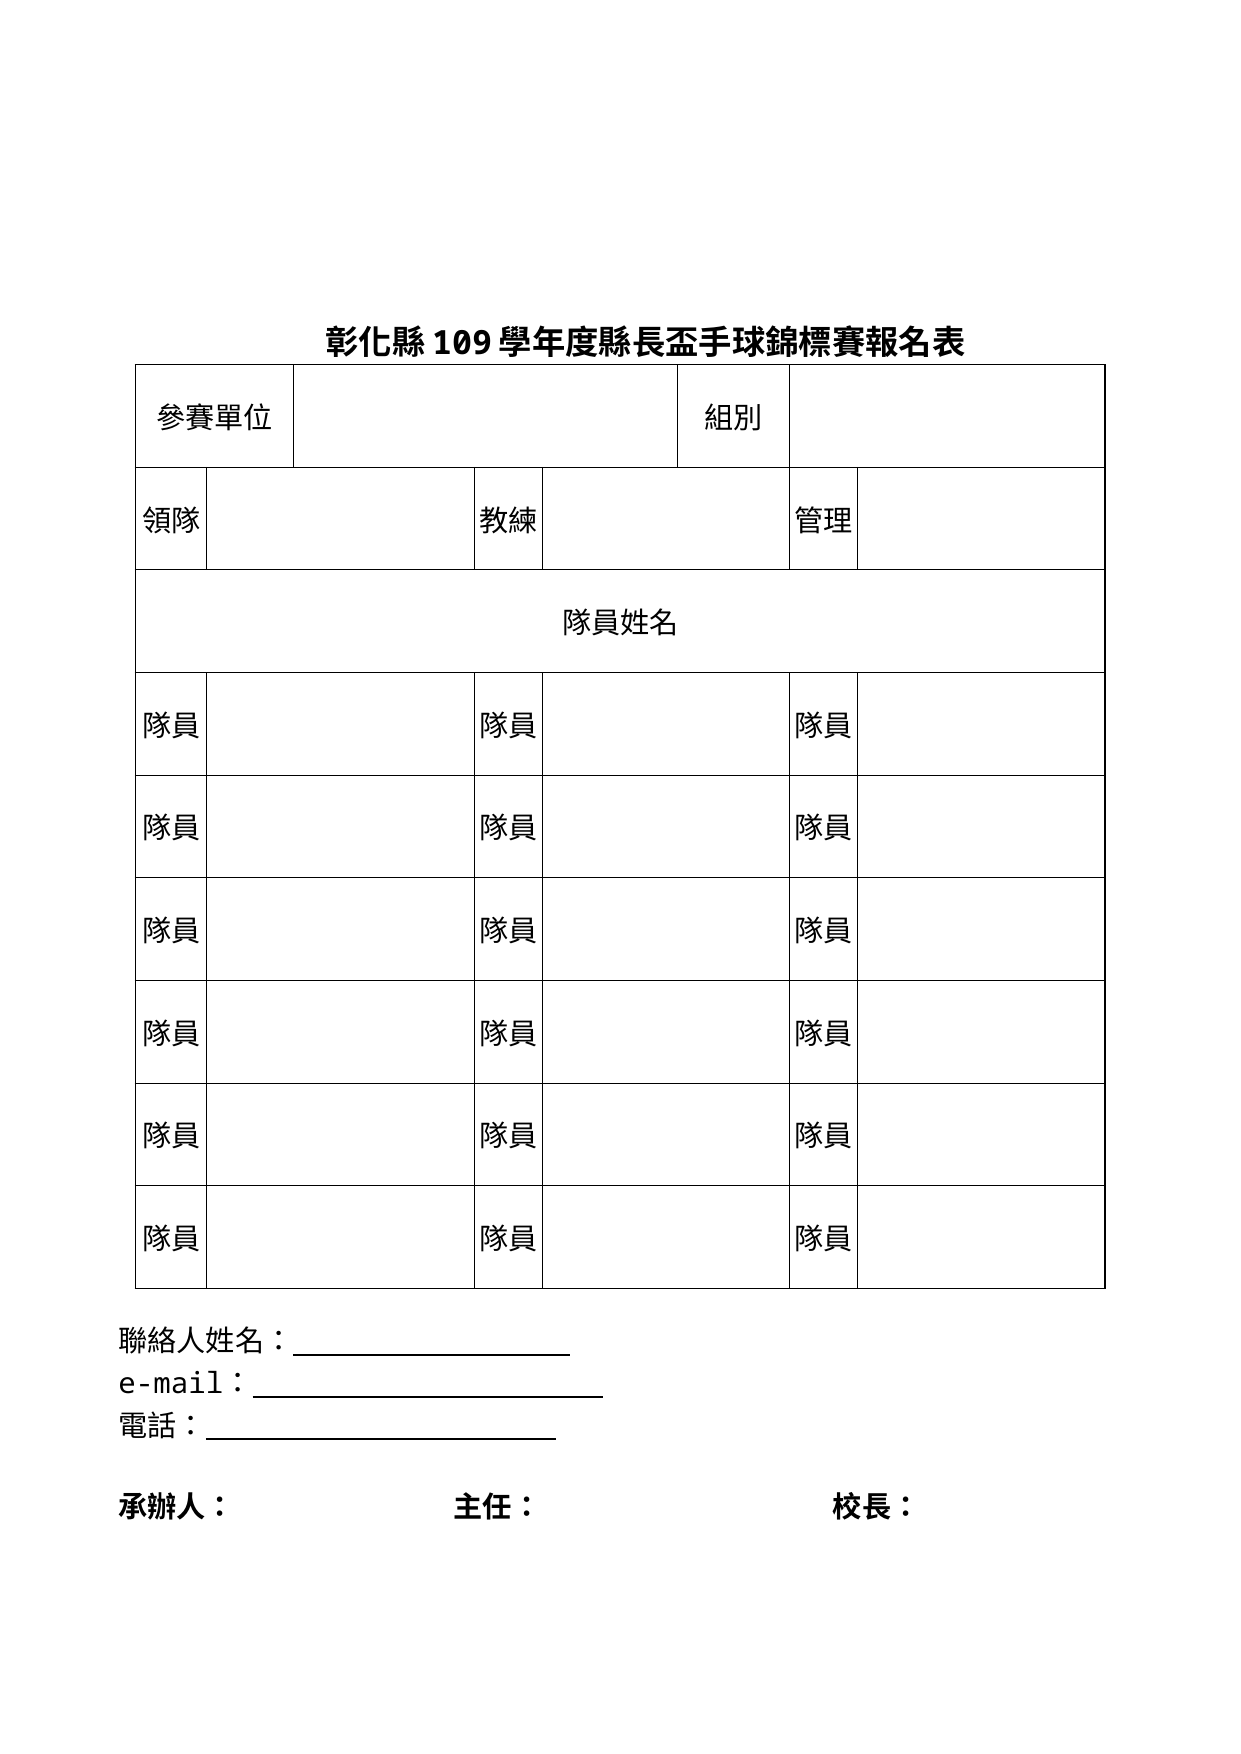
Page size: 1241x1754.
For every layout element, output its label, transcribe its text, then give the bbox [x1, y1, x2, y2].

table_header 參賽單位 [136, 365, 293, 467]
table_cell [207, 878, 474, 980]
table_cell 隊員 [475, 878, 542, 980]
table_cell [858, 468, 1104, 569]
table_cell [207, 1186, 474, 1288]
table_cell [543, 468, 789, 569]
table_cell 隊員 [790, 673, 857, 774]
table_cell 教練 [475, 468, 542, 569]
table_cell [858, 673, 1104, 774]
table_cell 隊員 [475, 981, 542, 1082]
table_cell [207, 468, 474, 569]
table_cell 隊員 [790, 1186, 857, 1288]
table_cell 隊員 [475, 776, 542, 877]
table_cell [858, 776, 1104, 877]
table_cell 隊員 [790, 776, 857, 877]
table_cell 隊員 [475, 1084, 542, 1185]
text 聯絡人姓名： [118, 1317, 1122, 1360]
text 電話： [118, 1402, 1122, 1444]
table_cell 隊員 [790, 981, 857, 1082]
table_cell 領隊 [136, 468, 206, 569]
table_cell 隊員 [136, 673, 206, 774]
table_cell 隊員 [136, 1084, 206, 1185]
table_cell 隊員 [475, 1186, 542, 1288]
text e-mail： [118, 1360, 1122, 1402]
table_header [790, 365, 1104, 467]
table_cell 隊員 [136, 776, 206, 877]
table_cell [858, 981, 1104, 1082]
table_cell 隊員 [136, 981, 206, 1082]
table_header [294, 365, 677, 467]
table_cell 隊員 [136, 878, 206, 980]
table_cell 管理 [790, 468, 857, 569]
table_cell [207, 673, 474, 774]
table_cell [858, 1186, 1104, 1288]
table_cell [858, 878, 1104, 980]
table_cell [543, 1084, 789, 1185]
table_cell 隊員 [475, 673, 542, 774]
table_cell [207, 1084, 474, 1185]
table_cell [543, 981, 789, 1082]
table_cell 隊員 [136, 1186, 206, 1288]
table_cell 隊員 [790, 878, 857, 980]
table_header 組別 [678, 365, 789, 467]
table_cell [543, 1186, 789, 1288]
table_cell 隊員姓名 [136, 570, 1104, 672]
table_cell [543, 878, 789, 980]
table_cell [207, 776, 474, 877]
table_cell 隊員 [790, 1084, 857, 1185]
text 彰化縣109學年度縣長盃手球錦標賽報名表 [168, 316, 1122, 364]
table_cell [543, 776, 789, 877]
text 承辦人： 主任： 校長： [118, 1484, 1122, 1526]
table_cell [858, 1084, 1104, 1185]
table_cell [207, 981, 474, 1082]
table_cell [543, 673, 789, 774]
